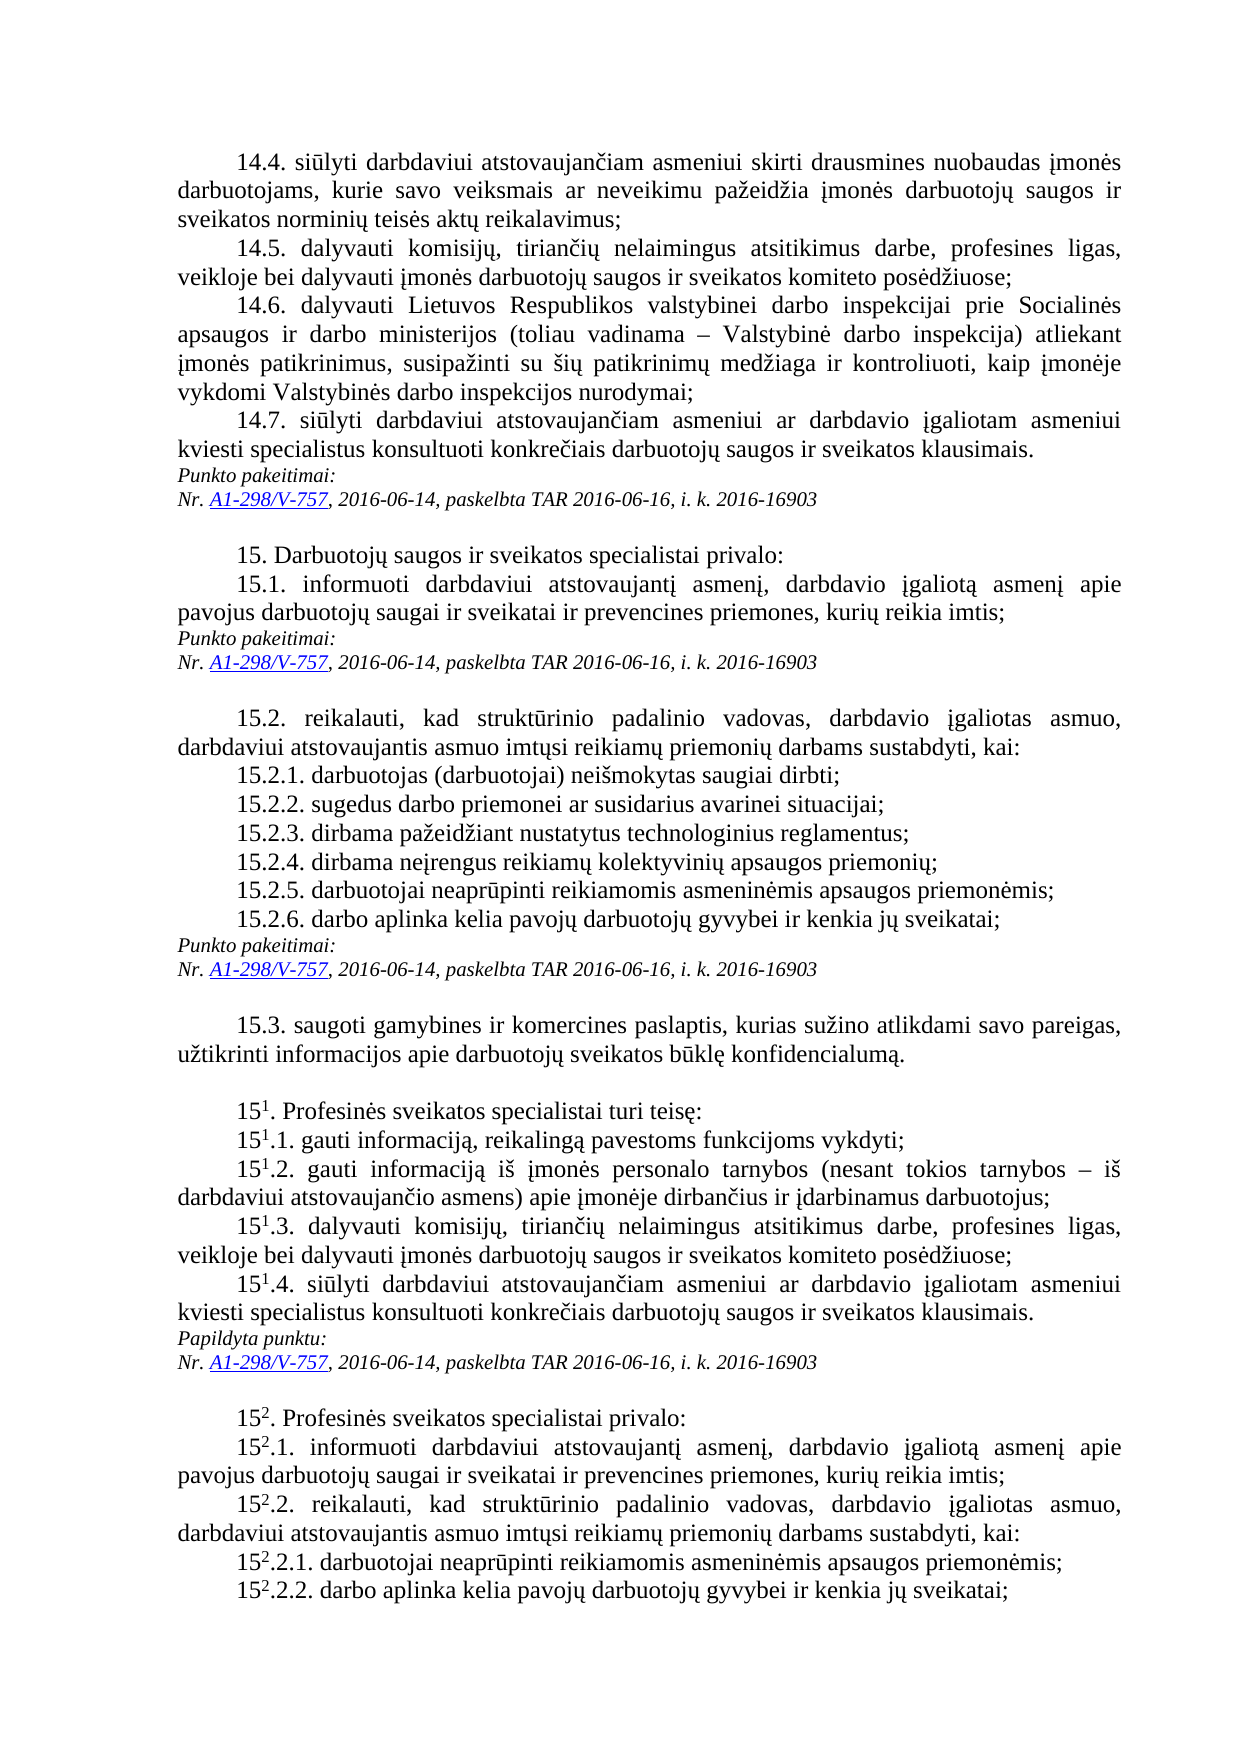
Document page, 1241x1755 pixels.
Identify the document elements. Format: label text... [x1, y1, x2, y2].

text Punkto pakeitimai: [177, 463, 1122, 487]
text 14.5. dalyvauti komisijų, tiriančių nelaimingus atsitikimus darbe, profesines ligas, veikloje bei dalyvauti įmonės darbuotojų saugos ir sveikatos komiteto posėdžiuose; [177, 233, 1122, 291]
text 15.1. informuoti darbdaviui atstovaujantį asmenį, darbdavio įgaliotą asmenį apie pavojus darbuotojų saugai ir sveikatai ir prevencines priemones, kurių reikia imtis; [177, 569, 1122, 626]
text 151.1. gauti informaciją, reikalingą pavestoms funkcijoms vykdyti; [177, 1125, 1122, 1154]
text 15.2.2. sugedus darbo priemonei ar susidarius avarinei situacijai; [177, 789, 1122, 818]
text Nr. A1-298/V-757, 2016-06-14, paskelbta TAR 2016-06-16, i. k. 2016-16903 [177, 487, 1122, 511]
text 15.3. saugoti gamybines ir komercines paslaptis, kurias sužino atlikdami savo pareigas, užtikrinti informacijos apie darbuotojų sveikatos būklę konfidencialumą. [177, 1010, 1122, 1067]
text 14.6. dalyvauti Lietuvos Respublikos valstybinei darbo inspekcijai prie Socialinės apsaugos ir darbo ministerijos (toliau vadinama – Valstybinė darbo inspekcija) atliekant įmonės patikrinimus, susipažinti su šių patikrinimų medžiaga ir kontroliuoti, kaip įmonėje vykdomi Valstybinės darbo inspekcijos nurodymai; [177, 291, 1122, 406]
text Nr. A1-298/V-757, 2016-06-14, paskelbta TAR 2016-06-16, i. k. 2016-16903 [177, 650, 1122, 674]
text 15.2.4. dirbama neįrengus reikiamų kolektyvinių apsaugos priemonių; [177, 847, 1122, 876]
text 15.2.3. dirbama pažeidžiant nustatytus technologinius reglamentus; [177, 818, 1122, 847]
text Nr. A1-298/V-757, 2016-06-14, paskelbta TAR 2016-06-16, i. k. 2016-16903 [177, 1350, 1122, 1374]
text 152.2. reikalauti, kad struktūrinio padalinio vadovas, darbdavio įgaliotas asmuo, darbdaviui atstovaujantis asmuo imtųsi reikiamų priemonių darbams sustabdyti, kai: [177, 1489, 1122, 1547]
text 15. Darbuotojų saugos ir sveikatos specialistai privalo: [177, 540, 1122, 569]
text 151.3. dalyvauti komisijų, tiriančių nelaimingus atsitikimus darbe, profesines ligas, veikloje bei dalyvauti įmonės darbuotojų saugos ir sveikatos komiteto posėdžiuose; [177, 1211, 1122, 1269]
text 14.4. siūlyti darbdaviui atstovaujančiam asmeniui skirti drausmines nuobaudas įmonės darbuotojams, kurie savo veiksmais ar neveikimu pažeidžia įmonės darbuotojų saugos ir sveikatos norminių teisės aktų reikalavimus; [177, 147, 1122, 233]
text Nr. A1-298/V-757, 2016-06-14, paskelbta TAR 2016-06-16, i. k. 2016-16903 [177, 957, 1122, 981]
text 15.2.6. darbo aplinka kelia pavojų darbuotojų gyvybei ir kenkia jų sveikatai; [177, 904, 1122, 933]
text 151. Profesinės sveikatos specialistai turi teisę: [177, 1096, 1122, 1125]
text 15.2.1. darbuotojas (darbuotojai) neišmokytas saugiai dirbti; [177, 761, 1122, 789]
text 15.2.5. darbuotojai neaprūpinti reikiamomis asmeninėmis apsaugos priemonėmis; [177, 876, 1122, 904]
text 15.2. reikalauti, kad struktūrinio padalinio vadovas, darbdavio įgaliotas asmuo, darbdaviui atstovaujantis asmuo imtųsi reikiamų priemonių darbams sustabdyti, kai: [177, 703, 1122, 761]
text 151.4. siūlyti darbdaviui atstovaujančiam asmeniui ar darbdavio įgaliotam asmeniui kviesti specialistus konsultuoti konkrečiais darbuotojų saugos ir sveikatos klausimais. [177, 1269, 1122, 1326]
text 151.2. gauti informaciją iš įmonės personalo tarnybos (nesant tokios tarnybos – iš darbdaviui atstovaujančio asmens) apie įmonėje dirbančius ir įdarbinamus darbuotojus; [177, 1154, 1122, 1211]
text 14.7. siūlyti darbdaviui atstovaujančiam asmeniui ar darbdavio įgaliotam asmeniui kviesti specialistus konsultuoti konkrečiais darbuotojų saugos ir sveikatos klausimais. [177, 406, 1122, 463]
text Punkto pakeitimai: [177, 626, 1122, 650]
text 152.1. informuoti darbdaviui atstovaujantį asmenį, darbdavio įgaliotą asmenį apie pavojus darbuotojų saugai ir sveikatai ir prevencines priemones, kurių reikia imtis; [177, 1432, 1122, 1489]
text Papildyta punktu: [177, 1326, 1122, 1350]
text 152.2.1. darbuotojai neaprūpinti reikiamomis asmeninėmis apsaugos priemonėmis; [177, 1547, 1122, 1576]
text Punkto pakeitimai: [177, 933, 1122, 957]
text 152.2.2. darbo aplinka kelia pavojų darbuotojų gyvybei ir kenkia jų sveikatai; [177, 1576, 1122, 1604]
text 152. Profesinės sveikatos specialistai privalo: [177, 1403, 1122, 1432]
